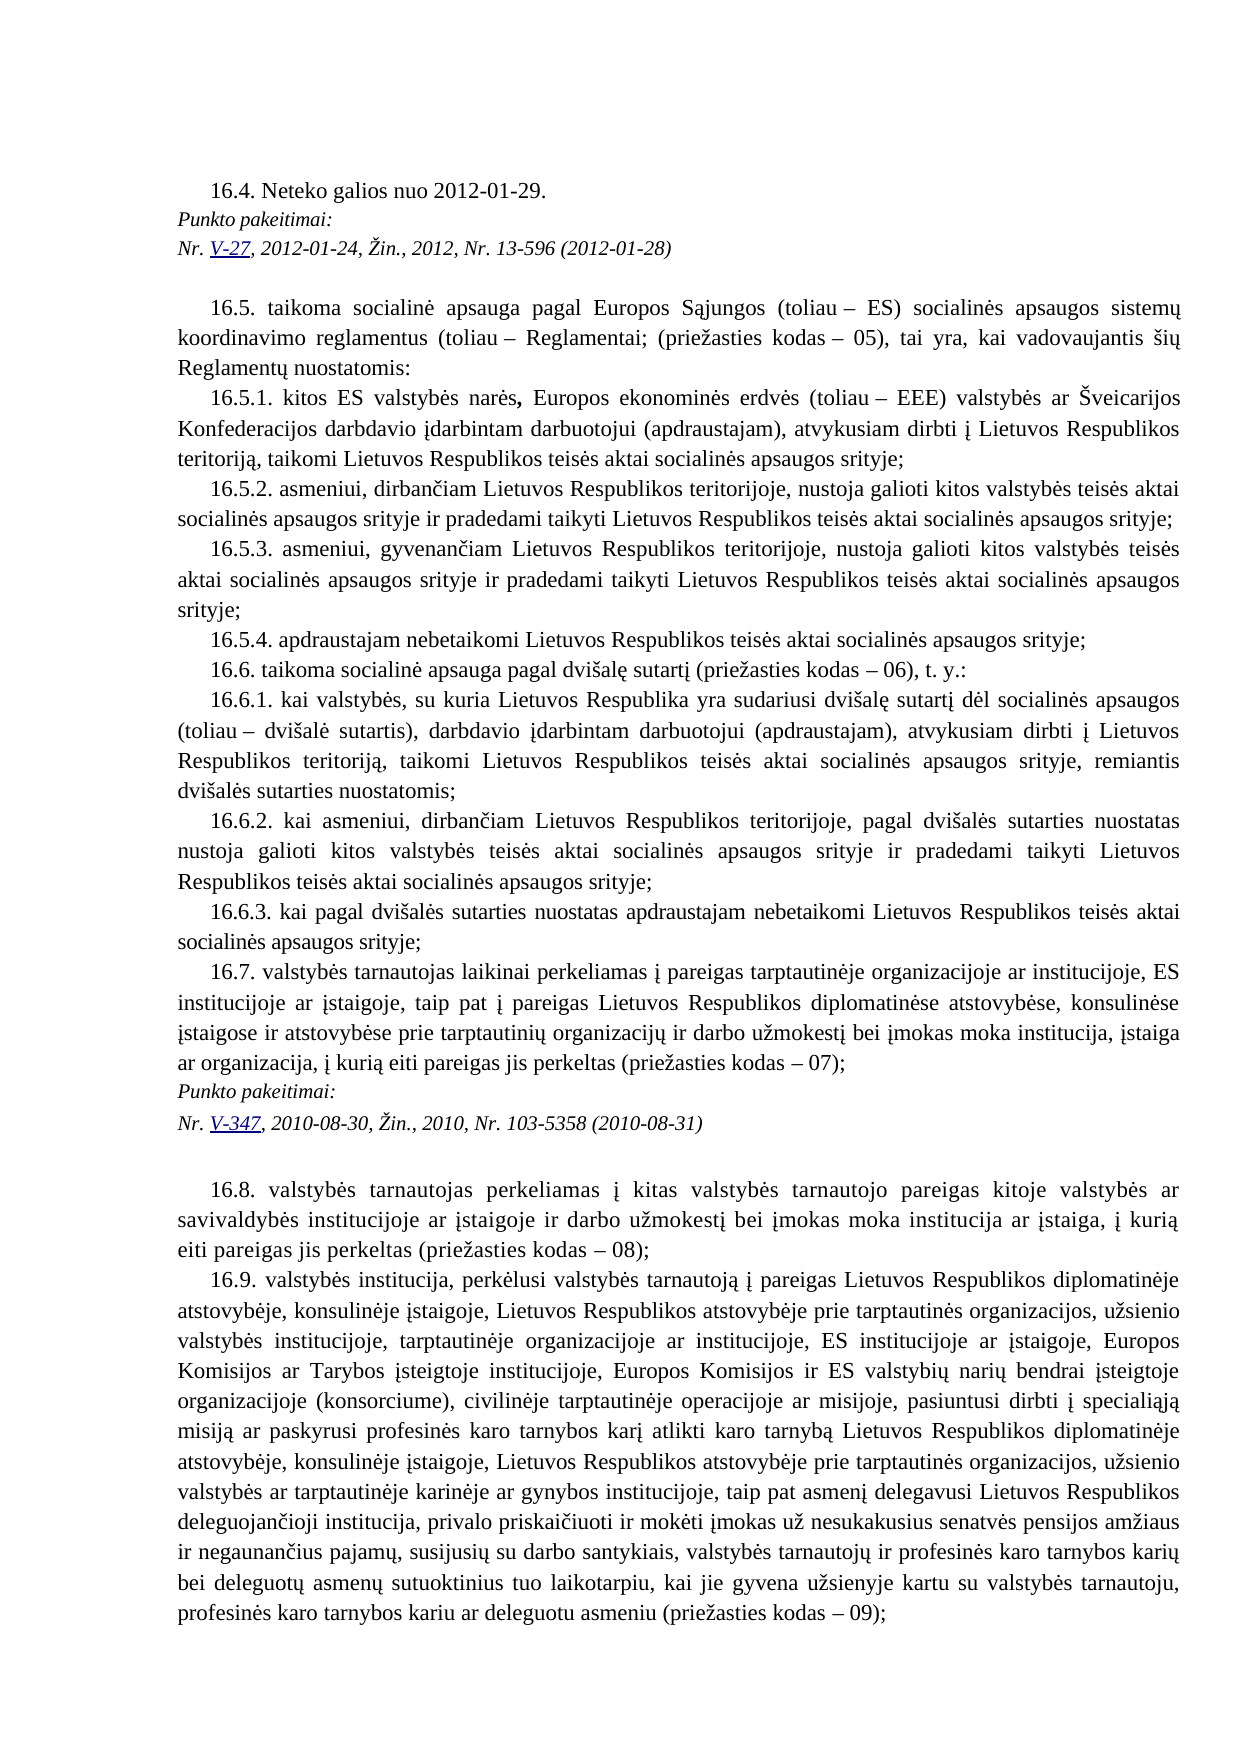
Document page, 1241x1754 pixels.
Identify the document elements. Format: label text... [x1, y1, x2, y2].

text 16.5.4. apdraustajam nebetaikomi Lietuvos Respublikos teisės aktai socialinės apsaugos srityje; [177, 626, 1181, 652]
text 16.5.1. kitos ES valstybės narės, Europos ekonominės erdvės (toliau – EEE) valstybės ar Šveicarijos Konfederacijos darbdavio įdarbintam darbuotojui (apdraustajam), atvykusiam dirbti į Lietuvos Respublikos teritoriją, taikomi Lietuvos Respublikos teisės aktai socialinės apsaugos srityje; [177, 384, 1181, 471]
text Nr. V-27, 2012-01-24, Žin., 2012, Nr. 13-596 (2012-01-28) [177, 236, 1181, 259]
text 16.9. valstybės institucija, perkėlusi valstybės tarnautoją į pareigas Lietuvos Respublikos diplomatinėje atstovybėje, konsulinėje įstaigoje, Lietuvos Respublikos atstovybėje prie tarptautinės organizacijos, užsienio valstybės institucijoje, tarptautinėje organizacijoje ar institucijoje, ES institucijoje ar įstaigoje, Europos Komisijos ar Tarybos įsteigtoje institucijoje, Europos Komisijos ir ES valstybių narių bendrai įsteigtoje organizacijoje (konsorciume), civilinėje tarptautinėje operacijoje ar misijoje, pasiuntusi dirbti į specialiąją misiją ar paskyrusi profesinės karo tarnybos karį atlikti karo tarnybą Lietuvos Respublikos diplomatinėje atstovybėje, konsulinėje įstaigoje, Lietuvos Respublikos atstovybėje prie tarptautinės organizacijos, užsienio valstybės ar tarptautinėje karinėje ar gynybos institucijoje, taip pat asmenį delegavusi Lietuvos Respublikos deleguojančioji institucija, privalo priskaičiuoti ir mokėti įmokas už nesukakusius senatvės pensijos amžiaus ir negaunančius pajamų, susijusių su darbo santykiais, valstybės tarnautojų ir profesinės karo tarnybos karių bei deleguotų asmenų sutuoktinius tuo laikotarpiu, kai jie gyvena užsienyje kartu su valstybės tarnautoju, profesinės karo tarnybos kariu ar deleguotu asmeniu (priežasties kodas – 09); [177, 1267, 1181, 1625]
text Nr. V-347, 2010-08-30, Žin., 2010, Nr. 103-5358 (2010-08-31) [177, 1111, 1181, 1134]
text 16.6.2. kai asmeniui, dirbančiam Lietuvos Respublikos teritorijoje, pagal dvišalės sutarties nuostatas nustoja galioti kitos valstybės teisės aktai socialinės apsaugos srityje ir pradedami taikyti Lietuvos Respublikos teisės aktai socialinės apsaugos srityje; [177, 807, 1181, 894]
text 16.7. valstybės tarnautojas laikinai perkeliamas į pareigas tarptautinėje organizacijoje ar institucijoje, ES institucijoje ar įstaigoje, taip pat į pareigas Lietuvos Respublikos diplomatinėse atstovybėse, konsulinėse įstaigose ir atstovybėse prie tarptautinių organizacijų ir darbo užmokestį bei įmokas moka institucija, įstaiga ar organizacija, į kurią eiti pareigas jis perkeltas (priežasties kodas – 07); [177, 958, 1181, 1075]
text Punkto pakeitimai: [177, 207, 1181, 231]
text 16.8. valstybės tarnautojas perkeliamas į kitas valstybės tarnautojo pareigas kitoje valstybės ar savivaldybės institucijoje ar įstaigoje ir darbo užmokestį bei įmokas moka institucija ar įstaiga, į kurią eiti pareigas jis perkeltas (priežasties kodas – 08); [177, 1176, 1181, 1263]
text Punkto pakeitimai: [177, 1079, 1181, 1103]
text 16.6.1. kai valstybės, su kuria Lietuvos Respublika yra sudariusi dvišalę sutartį dėl socialinės apsaugos (toliau – dvišalė sutartis), darbdavio įdarbintam darbuotojui (apdraustajam), atvykusiam dirbti į Lietuvos Respublikos teritoriją, taikomi Lietuvos Respublikos teisės aktai socialinės apsaugos srityje, remiantis dvišalės sutarties nuostatomis; [177, 687, 1181, 803]
text 16.6. taikoma socialinė apsauga pagal dvišalę sutartį (priežasties kodas – 06), t. y.: [177, 656, 1181, 683]
text 16.5. taikoma socialinė apsauga pagal Europos Sąjungos (toliau – ES) socialinės apsaugos sistemų koordinavimo reglamentus (toliau – Reglamentai; (priežasties kodas – 05), tai yra, kai vadovaujantis šių Reglamentų nuostatomis: [177, 294, 1181, 381]
text 16.6.3. kai pagal dvišalės sutarties nuostatas apdraustajam nebetaikomi Lietuvos Respublikos teisės aktai socialinės apsaugos srityje; [177, 898, 1181, 954]
text 16.5.3. asmeniui, gyvenančiam Lietuvos Respublikos teritorijoje, nustoja galioti kitos valstybės teisės aktai socialinės apsaugos srityje ir pradedami taikyti Lietuvos Respublikos teisės aktai socialinės apsaugos srityje; [177, 536, 1181, 622]
text 16.4. Neteko galios nuo 2012-01-29. [177, 177, 1181, 203]
text 16.5.2. asmeniui, dirbančiam Lietuvos Respublikos teritorijoje, nustoja galioti kitos valstybės teisės aktai socialinės apsaugos srityje ir pradedami taikyti Lietuvos Respublikos teisės aktai socialinės apsaugos srityje; [177, 475, 1181, 532]
